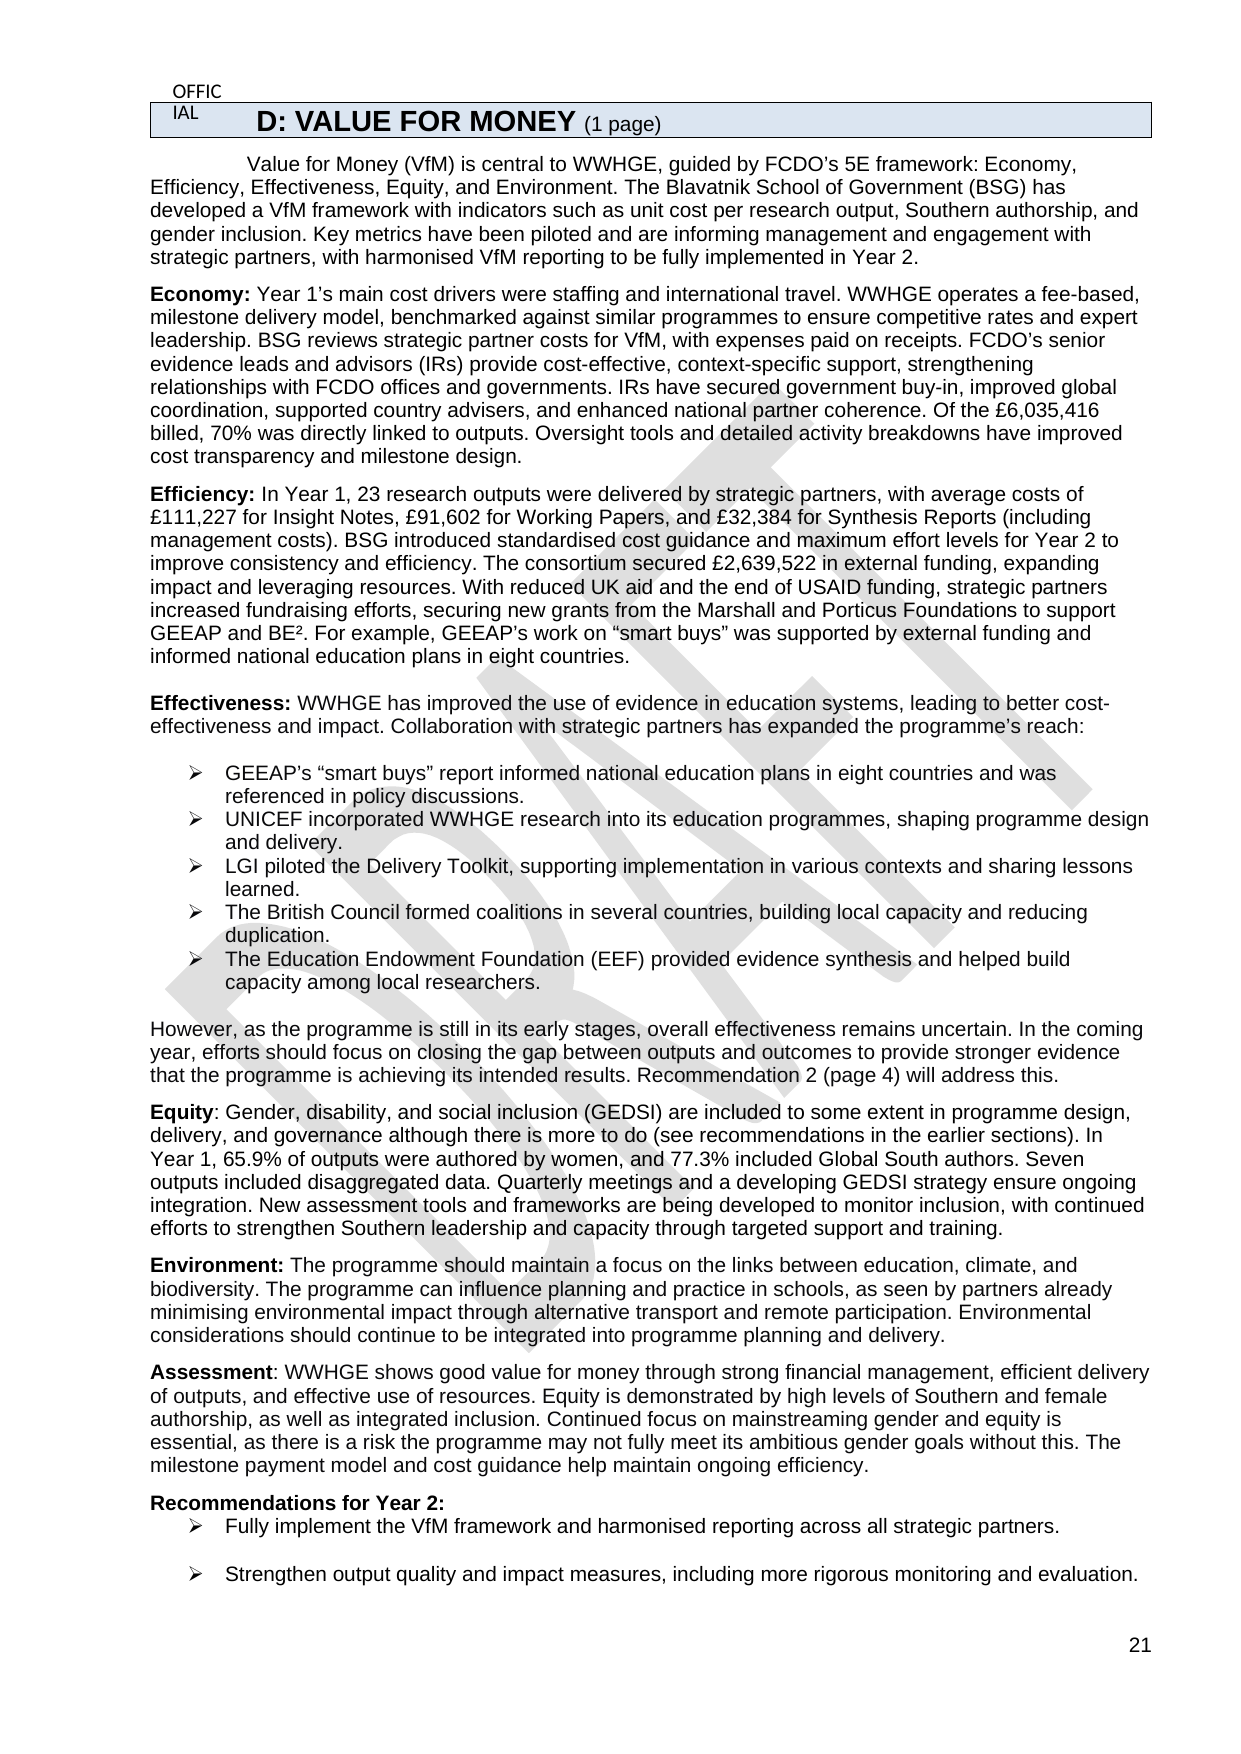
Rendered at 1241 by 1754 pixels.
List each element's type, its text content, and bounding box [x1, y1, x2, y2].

list UNICEF incorporated WWHGE research into its education programmes, shaping programme design and delivery. [187, 808, 344, 854]
list UNICEF incorporated WWHGE research into its education programmes, shaping programme design and delivery. [453, 808, 604, 854]
list LGI piloted the Delivery Toolkit, supporting implementation in various contexts and sharing lessons learned. [507, 854, 639, 901]
list The Education Endowment Foundation (EEF) provided evidence synthesis and helped build capacity among local researchers. [243, 969, 349, 994]
text Economy: Year 1’s main cost drivers were staffing and international travel. WWHGE operates a fee-based, milestone delivery model, benchmarked against similar programmes to ensure competitive rates and expert leadership. BSG reviews strategic partner costs for VfM, with expenses paid on receipts. FCDO’s senior evidence leads and advisors (IRs) provide cost-effective, context-specific support, strengthening relationships with FCDO offices and governments. IRs have secured government buy-in, improved global coordination, supported country advisers, and enhanced national partner coherence. Of the £6,035,416 billed, 70% was directly linked to outputs. Oversight tools and detailed activity breakdowns have improved cost transparency and milestone design. [150, 282, 1152, 468]
list The British Council formed coalitions in several countries, building local capacity and reducing duplication. [408, 901, 533, 947]
text Efficiency: In Year 1, 23 research outputs were delivered by strategic partners, with average costs of £111,227 for Insight Notes, £91,602 for Working Papers, and £32,384 for Synthesis Reports (including management costs). BSG introduced standardised cost guidance and maximum effort levels for Year 2 to improve consistency and efficiency. The consortium secured £2,639,522 in external funding, expanding impact and leveraging resources. With reduced UK aid and the end of USAID funding, strategic partners increased fundraising efforts, securing new grants from the Marshall and Porticus Foundations to support GEEAP and BE². For example, GEEAP’s work on “smart buys” was supported by external funding and informed national education plans in eight countries. [150, 482, 688, 668]
list UNICEF incorporated WWHGE research into its education programmes, shaping programme design and delivery. [606, 808, 717, 854]
list GEEAP’s “smart buys” report informed national education plans in eight countries and was referenced in policy discussions. [641, 761, 792, 808]
text Value for Money (VfM) is central to WWHGE, guided by FCDO’s 5E framework: Economy, Efficiency, Effectiveness, Equity, and Environment. The Blavatnik School of Government (BSG) has developed a VfM framework with indicators such as unit cost per research output, Southern authorship, and gender inclusion. Key metrics have been piloted and are informing management and engagement with strategic partners, with harmonised VfM reporting to be fully implemented in Year 2. [150, 152, 1152, 268]
text However, as the programme is still in its early stages, overall effectiveness remains uncertain. In the coming year, efforts should focus on closing the gap between outputs and outcomes to provide stronger evidence that the programme is achieving its intended results. Recommendation 2 (page 4) will address this. [631, 1017, 775, 1087]
list The Education Endowment Foundation (EEF) provided evidence synthesis and helped build capacity among local researchers. [454, 947, 534, 994]
list Fully implement the VfM framework and harmonised reporting across all strategic partners. [187, 1514, 1152, 1538]
text However, as the programme is still in its early stages, overall effectiveness remains uncertain. In the coming year, efforts should focus on closing the gap between outputs and outcomes to provide stronger evidence that the programme is achieving its intended results. Recommendation 2 (page 4) will address this. [150, 1017, 261, 1087]
text However, as the programme is still in its early stages, overall effectiveness remains uncertain. In the coming year, efforts should focus on closing the gap between outputs and outcomes to provide stronger evidence that the programme is achieving its intended results. Recommendation 2 (page 4) will address this. [544, 1020, 685, 1087]
list The British Council formed coalitions in several countries, building local capacity and reducing duplication. [546, 901, 672, 947]
text Effectiveness: WWHGE has improved the use of evidence in education systems, leading to better cost-effectiveness and impact. Collaboration with strategic partners has expanded the programme’s reach: [829, 691, 998, 738]
text Environment: The programme should maintain a focus on the links between education, climate, and biodiversity. The programme can influence planning and practice in schools, as seen by partners already minimising environmental impact through alternative transport and remote participation. Environmental considerations should continue to be integrated into programme planning and delivery. [537, 1254, 1152, 1347]
list GEEAP’s “smart buys” report informed national education plans in eight countries and was referenced in policy discussions. [1066, 761, 1152, 808]
text However, as the programme is still in its early stages, overall effectiveness remains uncertain. In the coming year, efforts should focus on closing the gap between outputs and outcomes to provide stronger evidence that the programme is achieving its intended results. Recommendation 2 (page 4) will address this. [236, 1017, 458, 1087]
list The British Council formed coalitions in several countries, building local capacity and reducing duplication. [738, 902, 842, 947]
list GEEAP’s “smart buys” report informed national education plans in eight countries and was referenced in policy discussions. [571, 761, 656, 808]
list UNICEF incorporated WWHGE research into its education programmes, shaping programme design and delivery. [706, 808, 838, 854]
text Effectiveness: WWHGE has improved the use of evidence in education systems, leading to better cost-effectiveness and impact. Collaboration with strategic partners has expanded the programme’s reach: [546, 691, 722, 738]
list Strengthen output quality and impact measures, including more rigorous monitoring and evaluation. [187, 1563, 1152, 1586]
text Effectiveness: WWHGE has improved the use of evidence in education systems, leading to better cost-effectiveness and impact. Collaboration with strategic partners has expanded the programme’s reach: [150, 691, 519, 738]
list LGI piloted the Delivery Toolkit, supporting implementation in various contexts and sharing lessons learned. [187, 854, 364, 901]
list The Education Endowment Foundation (EEF) provided evidence synthesis and helped build capacity among local researchers. [336, 947, 457, 994]
list LGI piloted the Delivery Toolkit, supporting implementation in various contexts and sharing lessons learned. [376, 854, 508, 901]
list The British Council formed coalitions in several countries, building local capacity and reducing duplication. [833, 901, 931, 947]
list The Education Endowment Foundation (EEF) provided evidence synthesis and helped build capacity among local researchers. [722, 947, 1152, 994]
list The Education Endowment Foundation (EEF) provided evidence synthesis and helped build capacity among local researchers. [570, 947, 707, 994]
text Effectiveness: WWHGE has improved the use of evidence in education systems, leading to better cost-effectiveness and impact. Collaboration with strategic partners has expanded the programme’s reach: [996, 691, 1152, 738]
text However, as the programme is still in its early stages, overall effectiveness remains uncertain. In the coming year, efforts should focus on closing the gap between outputs and outcomes to provide stronger evidence that the programme is achieving its intended results. Recommendation 2 (page 4) will address this. [432, 1017, 550, 1087]
text Equity: Gender, disability, and social inclusion (GEDSI) are included to some extent in programme design, delivery, and governance although there is more to do (see recommendations in the earlier sections). In Year 1, 65.9% of outputs were authored by women, and 77.3% included Global South authors. Seven outputs included disaggregated data. Quarterly meetings and a developing GEDSI strategy ensure ongoing integration. New assessment tools and frameworks are being developed to monitor inclusion, with continued efforts to strengthen Southern leadership and capacity through targeted support and training. [150, 1101, 414, 1240]
text Efficiency: In Year 1, 23 research outputs were delivered by strategic partners, with average costs of £111,227 for Insight Notes, £91,602 for Working Papers, and £32,384 for Synthesis Reports (including management costs). BSG introduced standardised cost guidance and maximum effort levels for Year 2 to improve consistency and efficiency. The consortium secured £2,639,522 in external funding, expanding impact and leveraging resources. With reduced UK aid and the end of USAID funding, strategic partners increased fundraising efforts, securing new grants from the Marshall and Porticus Foundations to support GEEAP and BE². For example, GEEAP’s work on “smart buys” was supported by external funding and informed national education plans in eight countries. [787, 482, 1152, 668]
list LGI piloted the Delivery Toolkit, supporting implementation in various contexts and sharing lessons learned. [641, 854, 737, 901]
text Assessment: WWHGE shows good value for money through strong financial management, efficient delivery of outputs, and effective use of resources. Equity is demonstrated by high levels of Southern and female authorship, as well as integrated inclusion. Continued focus on mainstreaming gender and equity is essential, as there is a risk the programme may not fully meet its ambitious gender goals without this. The milestone payment model and cost guidance help maintain ongoing efficiency. [150, 1361, 1152, 1477]
text Equity: Gender, disability, and social inclusion (GEDSI) are included to some extent in programme design, delivery, and governance although there is more to do (see recommendations in the earlier sections). In Year 1, 65.9% of outputs were authored by women, and 77.3% included Global South authors. Seven outputs included disaggregated data. Quarterly meetings and a developing GEDSI strategy ensure ongoing integration. New assessment tools and frameworks are being developed to monitor inclusion, with continued efforts to strengthen Southern leadership and capacity through targeted support and training. [514, 1101, 1152, 1240]
subtitle D: VALUE FOR MONEY (1 page) [151, 103, 1151, 137]
list The British Council formed coalitions in several countries, building local capacity and reducing duplication. [930, 901, 1152, 947]
text Environment: The programme should maintain a focus on the links between education, climate, and biodiversity. The programme can influence planning and practice in schools, as seen by partners already minimising environmental impact through alternative transport and remote participation. Environmental considerations should continue to be integrated into programme planning and delivery. [150, 1254, 521, 1347]
list The British Council formed coalitions in several countries, building local capacity and reducing duplication. [187, 901, 410, 947]
list LGI piloted the Delivery Toolkit, supporting implementation in various contexts and sharing lessons learned. [883, 854, 1152, 901]
list GEEAP’s “smart buys” report informed national education plans in eight countries and was referenced in policy discussions. [802, 761, 1068, 808]
list UNICEF incorporated WWHGE research into its education programmes, shaping programme design and delivery. [837, 808, 1152, 854]
list GEEAP’s “smart buys” report informed national education plans in eight countries and was referenced in policy discussions. [187, 761, 571, 808]
text Equity: Gender, disability, and social inclusion (GEDSI) are included to some extent in programme design, delivery, and governance although there is more to do (see recommendations in the earlier sections). In Year 1, 65.9% of outputs were authored by women, and 77.3% included Global South authors. Seven outputs included disaggregated data. Quarterly meetings and a developing GEDSI strategy ensure ongoing integration. New assessment tools and frameworks are being developed to monitor inclusion, with continued efforts to strengthen Southern leadership and capacity through targeted support and training. [320, 1101, 549, 1240]
text However, as the programme is still in its early stages, overall effectiveness remains uncertain. In the coming year, efforts should focus on closing the gap between outputs and outcomes to provide stronger evidence that the programme is achieving its intended results. Recommendation 2 (page 4) will address this. [762, 1017, 1152, 1087]
list LGI piloted the Delivery Toolkit, supporting implementation in various contexts and sharing lessons learned. [768, 854, 885, 901]
text Efficiency: In Year 1, 23 research outputs were delivered by strategic partners, with average costs of £111,227 for Insight Notes, £91,602 for Working Papers, and £32,384 for Synthesis Reports (including management costs). BSG introduced standardised cost guidance and maximum effort levels for Year 2 to improve consistency and efficiency. The consortium secured £2,639,522 in external funding, expanding impact and leveraging resources. With reduced UK aid and the end of USAID funding, strategic partners increased fundraising efforts, securing new grants from the Marshall and Porticus Foundations to support GEEAP and BE². For example, GEEAP’s work on “smart buys” was supported by external funding and informed national education plans in eight countries. [633, 490, 928, 668]
text Recommendations for Year 2: [150, 1491, 1152, 1514]
